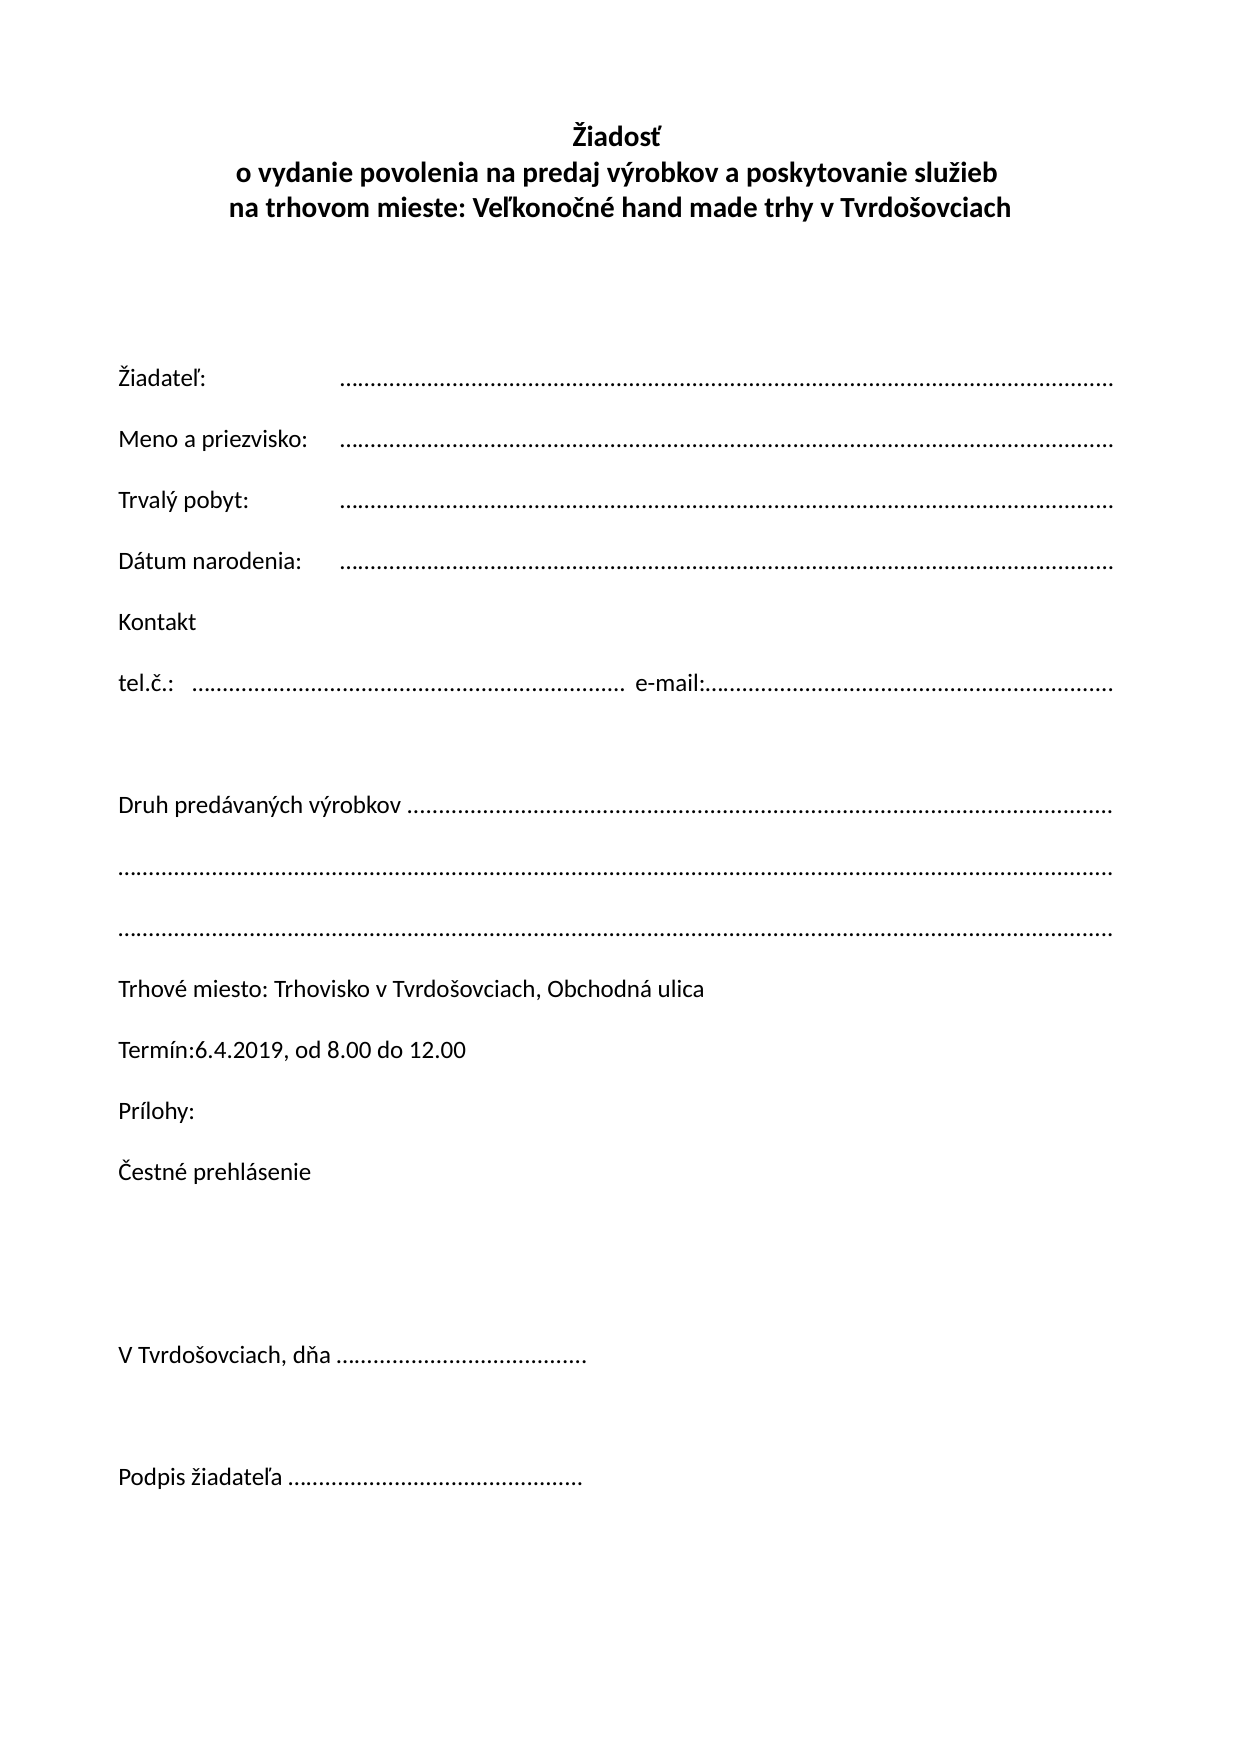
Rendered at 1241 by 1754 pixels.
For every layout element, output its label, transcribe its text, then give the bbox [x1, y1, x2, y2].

text Trhové miesto: Trhovisko v Tvrdošovciach, Obchodná ulica [118, 973, 1122, 1003]
text Kontakt [118, 607, 1122, 637]
text Podpis žiadateľa …............................................ [118, 1461, 1122, 1492]
text na trhovom mieste: Veľkonočné hand made trhy v Tvrdošovciach [118, 189, 1122, 225]
text …........................................................................................................................................................... [118, 912, 1122, 942]
text Druh predávaných výrobkov ................................................................................................................ [118, 790, 1122, 820]
text V Tvrdošovciach, dňa …..................................... [118, 1339, 1122, 1369]
text tel.č.: ….................................................................. e-mail:….............................................................. [118, 668, 1122, 698]
text Meno a priezvisko: …........................................................................................................................ [118, 423, 1122, 454]
text Trvalý pobyt: …........................................................................................................................ [118, 484, 1122, 515]
text Čestné prehlásenie [118, 1156, 1122, 1186]
text Prílohy: [118, 1095, 1122, 1125]
text Termín:6.4.2019, od 8.00 do 12.00 [118, 1034, 1122, 1064]
text o vydanie povolenia na predaj výrobkov a poskytovanie služieb [118, 154, 1122, 189]
text …........................................................................................................................................................... [118, 851, 1122, 881]
text Žiadateľ: …........................................................................................................................ [118, 362, 1122, 393]
text Dátum narodenia: …........................................................................................................................ [118, 546, 1122, 576]
text Žiadosť [118, 118, 1122, 154]
